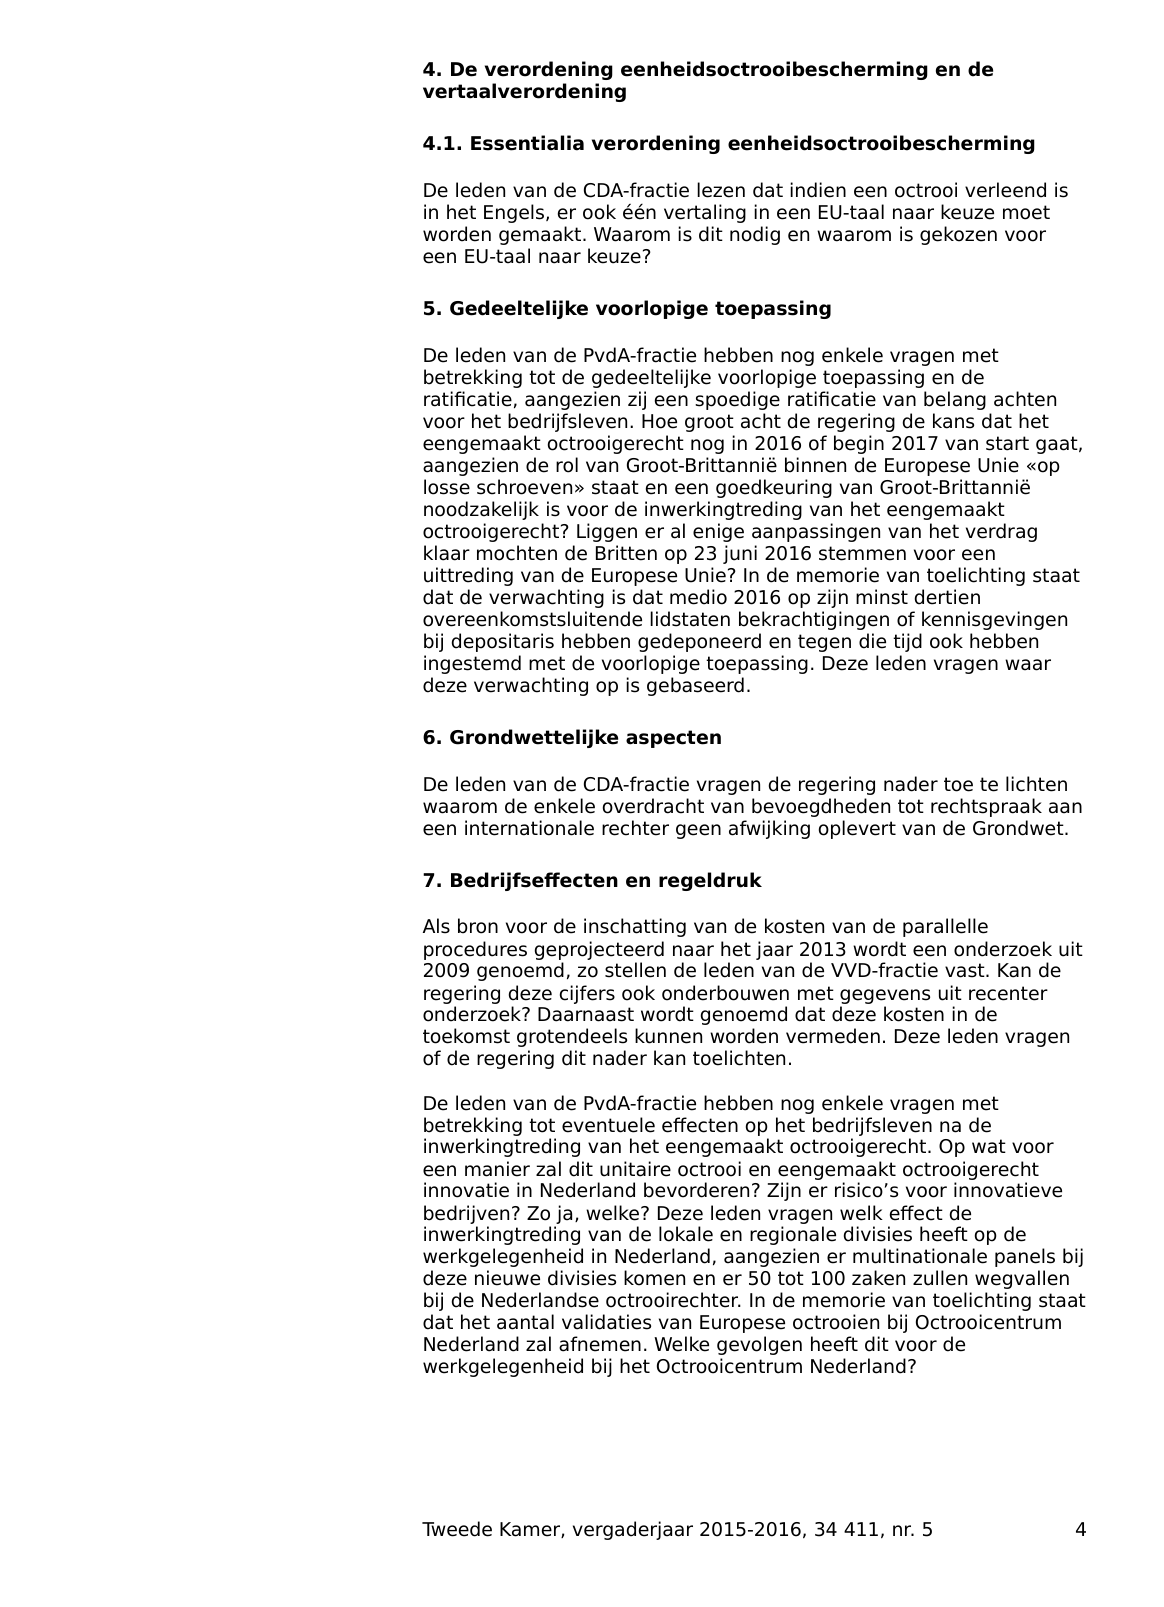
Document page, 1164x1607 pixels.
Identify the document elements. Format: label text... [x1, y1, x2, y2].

text Als bron voor de inschatting van de kosten van de parallelle procedures geprojecteerd naar het jaar 2013 wordt een onderzoek uit 2009 genoemd, zo stellen de leden van de VVD-fractie vast. Kan de regering deze cijfers ook onderbouwen met gegevens uit recenter onderzoek? Daarnaast wordt genoemd dat deze kosten in de toekomst grotendeels kunnen worden vermeden. Deze leden vragen of de regering dit nader kan toelichten. [422, 916, 1087, 1070]
subtitle 6. Grondwettelijke aspecten [422, 727, 1087, 748]
subtitle 4.1. Essentialia verordening eenheidsoctrooibescherming [422, 133, 1087, 155]
subtitle 4. De verordening eenheidsoctrooibescherming en de vertaalverordening [422, 59, 1087, 103]
text De leden van de CDA-fractie vragen de regering nader toe te lichten waarom de enkele overdracht van bevoegdheden tot rechtspraak aan een internationale rechter geen afwijking oplevert van de Grondwet. [422, 773, 1087, 839]
text De leden van de PvdA-fractie hebben nog enkele vragen met betrekking tot eventuele effecten op het bedrijfsleven na de inwerkingtreding van het eengemaakt octrooigerecht. Op wat voor een manier zal dit unitaire octrooi en eengemaakt octrooigerecht innovatie in Nederland bevorderen? Zijn er risico’s voor innovatieve bedrijven? Zo ja, welke? Deze leden vragen welk effect de inwerkingtreding van de lokale en regionale divisies heeft op de werkgelegenheid in Nederland, aangezien er multinationale panels bij deze nieuwe divisies komen en er 50 tot 100 zaken zullen wegvallen bij de Nederlandse octrooirechter. In de memorie van toelichting staat dat het aantal validaties van Europese octrooien bij Octrooicentrum Nederland zal afnemen. Welke gevolgen heeft dit voor de werkgelegenheid bij het Octrooicentrum Nederland? [422, 1092, 1087, 1378]
text De leden van de CDA-fractie lezen dat indien een octrooi verleend is in het Engels, er ook één vertaling in een EU-taal naar keuze moet worden gemaakt. Waarom is dit nodig en waarom is gekozen voor een EU-taal naar keuze? [422, 180, 1087, 268]
subtitle 5. Gedeeltelijke voorlopige toepassing [422, 298, 1087, 320]
subtitle 7. Bedrijfseffecten en regeldruk [422, 869, 1087, 891]
text De leden van de PvdA-fractie hebben nog enkele vragen met betrekking tot de gedeeltelijke voorlopige toepassing en de ratificatie, aangezien zij een spoedige ratificatie van belang achten voor het bedrijfsleven. Hoe groot acht de regering de kans dat het eengemaakt octrooigerecht nog in 2016 of begin 2017 van start gaat, aangezien de rol van Groot-Brittannië binnen de Europese Unie «op losse schroeven» staat en een goedkeuring van Groot-Brittannië noodzakelijk is voor de inwerkingtreding van het eengemaakt octrooigerecht? Liggen er al enige aanpassingen van het verdrag klaar mochten de Britten op 23 juni 2016 stemmen voor een uittreding van de Europese Unie? In de memorie van toelichting staat dat de verwachting is dat medio 2016 op zijn minst dertien overeenkomstsluitende lidstaten bekrachtigingen of kennisgevingen bij depositaris hebben gedeponeerd en tegen die tijd ook hebben ingestemd met de voorlopige toepassing. Deze leden vragen waar deze verwachting op is gebaseerd. [422, 345, 1087, 697]
